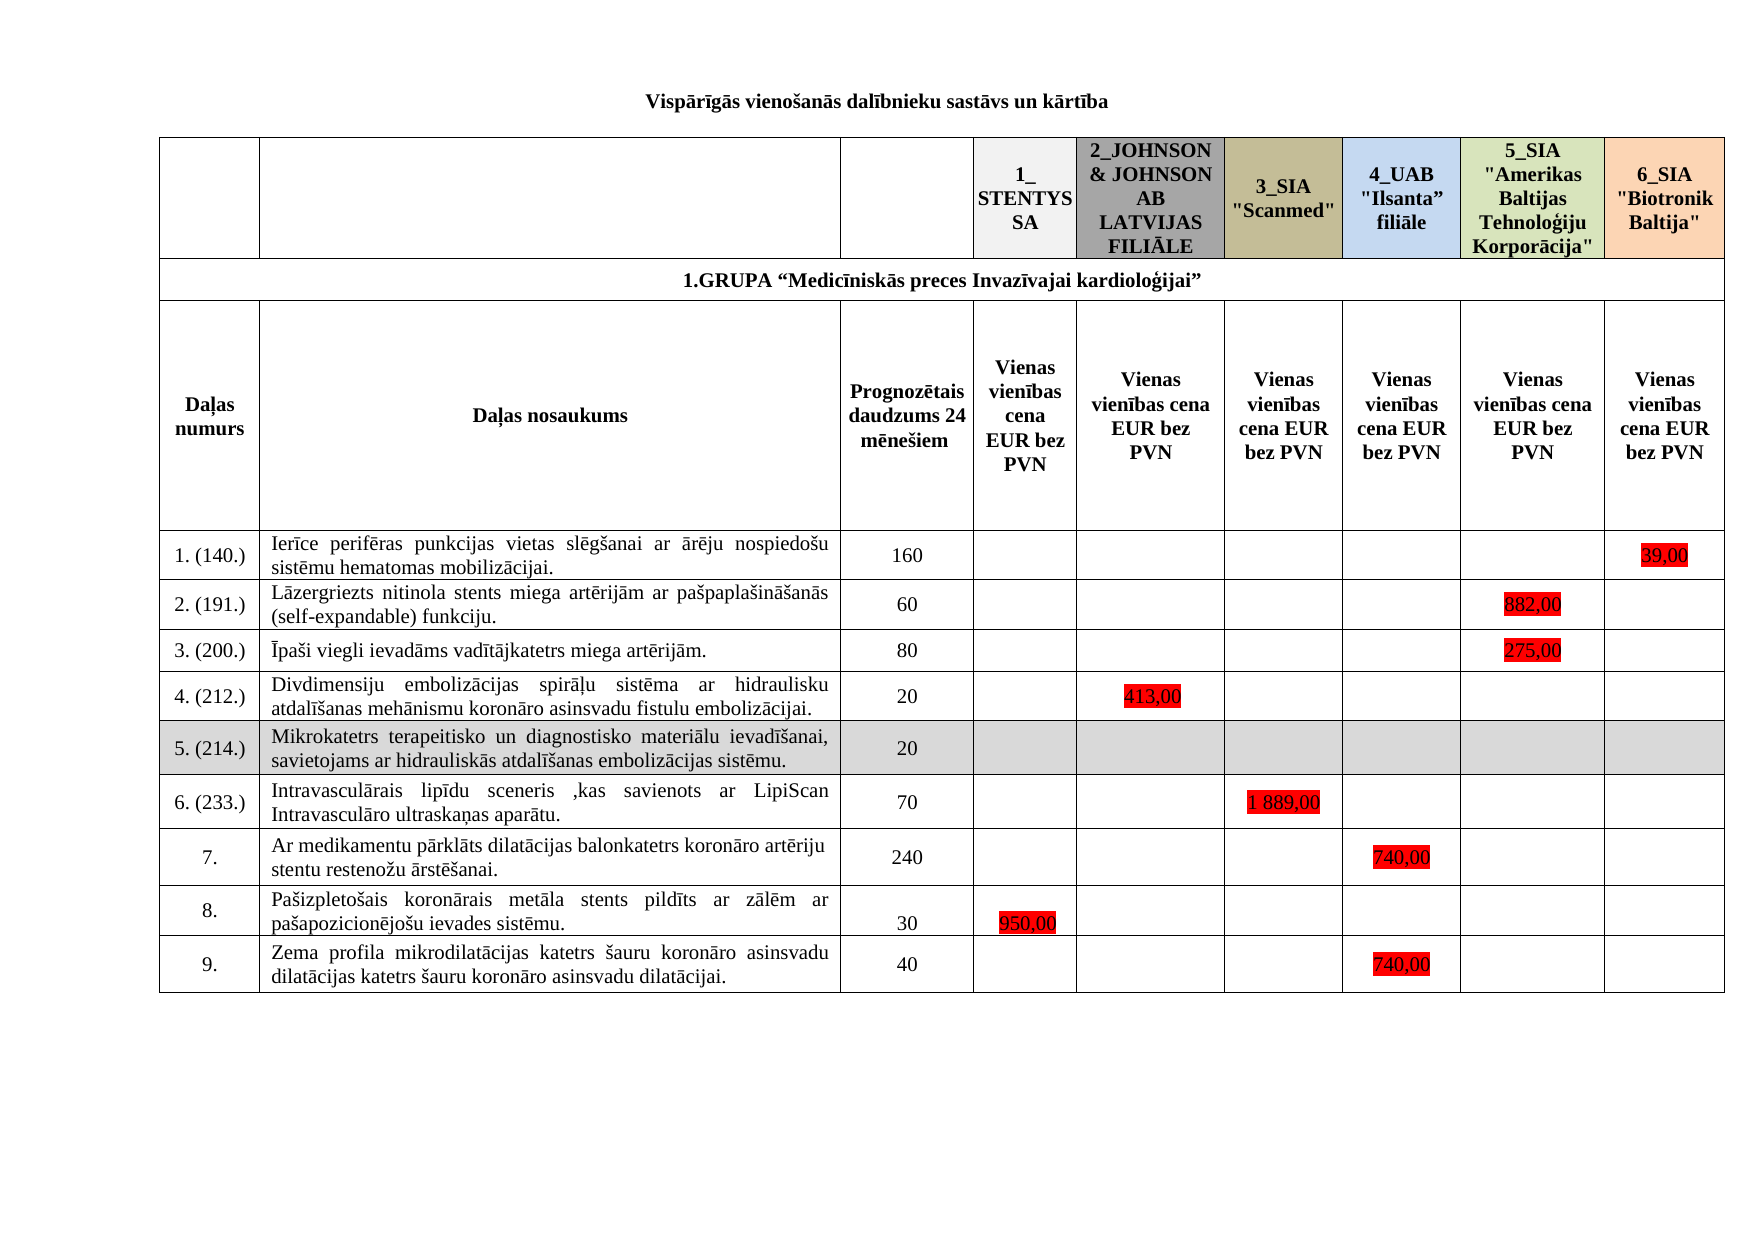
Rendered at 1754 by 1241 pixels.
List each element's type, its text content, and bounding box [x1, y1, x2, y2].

table_cell [1343, 775, 1460, 828]
table_cell [1343, 580, 1460, 628]
table_cell 20 [841, 672, 973, 720]
table_cell Mikrokatetrs terapeitisko un diagnostisko materiālu ievadīšanai, savietojams ar hidrauliskās atdalīšanas embolizācijas sistēmu. [260, 721, 840, 774]
table_header 1_ STENTYS SA [974, 138, 1076, 258]
table_cell [1461, 721, 1604, 774]
table_cell [1605, 580, 1724, 628]
table_header [160, 138, 259, 258]
table_cell 1 889,00 [1225, 775, 1342, 828]
table_cell 240 [841, 829, 973, 885]
table_cell 70 [841, 775, 973, 828]
table_header [260, 138, 840, 258]
table_cell [1225, 721, 1342, 774]
table_cell 740,00 [1343, 829, 1460, 885]
table_cell [974, 630, 1076, 671]
table_cell 5. (214.) [160, 721, 259, 774]
table_cell 60 [841, 580, 973, 628]
table_cell [1077, 936, 1224, 992]
table_cell Zema profila mikrodilatācijas katetrs šauru koronāro asinsvadu dilatācijas katetrs šauru koronāro asinsvadu dilatācijai. [260, 936, 840, 992]
table_cell 1. (140.) [160, 531, 259, 579]
table_cell 39,00 [1605, 531, 1724, 579]
table_cell 160 [841, 531, 973, 579]
table_cell [1343, 672, 1460, 720]
table_cell [1461, 936, 1604, 992]
table_header 3_SIA "Scanmed" [1225, 138, 1342, 258]
table_cell 413,00 [1077, 672, 1224, 720]
table_cell [1343, 886, 1460, 934]
table_cell [974, 580, 1076, 628]
table_cell Vienas vienības cena EUR bez PVN [1605, 301, 1724, 530]
table_cell 20 [841, 721, 973, 774]
table_cell Intravasculārais lipīdu sceneris ,kas savienots ar LipiScan Intravasculāro ultraskaņas aparātu. [260, 775, 840, 828]
table_cell [1225, 829, 1342, 885]
table_cell 6. (233.) [160, 775, 259, 828]
table_cell [1461, 531, 1604, 579]
table_cell [1225, 630, 1342, 671]
table_cell Vienas vienības cena EUR bez PVN [1461, 301, 1604, 530]
table_cell [1225, 580, 1342, 628]
table_cell Lāzergriezts nitinola stents miega artērijām ar pašpaplašināšanās (self-expandable) funkciju. [260, 580, 840, 628]
table_cell Pašizpletošais koronārais metāla stents pildīts ar zālēm ar pašapozicionējošu ievades sistēmu. [260, 886, 840, 934]
table_header 2_JOHNSON & JOHNSON AB LATVIJAS FILIĀLE [1077, 138, 1224, 258]
table_cell [974, 531, 1076, 579]
table_cell 950,00 [974, 886, 1076, 934]
table_cell Vienas vienības cena EUR bez PVN [1225, 301, 1342, 530]
text Vispārīgās vienošanās dalībnieku sastāvs un kārtība [150, 89, 1604, 113]
table_cell 7. [160, 829, 259, 885]
table_cell [1077, 580, 1224, 628]
table_cell [1077, 721, 1224, 774]
table_cell [1343, 531, 1460, 579]
table_cell [1605, 886, 1724, 934]
table_cell Vienas vienības cena EUR bez PVN [974, 301, 1076, 530]
table_cell [1461, 672, 1604, 720]
table_cell [974, 936, 1076, 992]
table_cell [974, 829, 1076, 885]
table_header [841, 138, 973, 258]
table_cell 4. (212.) [160, 672, 259, 720]
table_cell 80 [841, 630, 973, 671]
table_cell 9. [160, 936, 259, 992]
table_cell Vienas vienības cena EUR bez PVN [1343, 301, 1460, 530]
table_cell [1225, 531, 1342, 579]
table_cell [974, 672, 1076, 720]
table_cell Divdimensiju embolizācijas spirāļu sistēma ar hidraulisku atdalīšanas mehānismu koronāro asinsvadu fistulu embolizācijai. [260, 672, 840, 720]
table_cell [1461, 775, 1604, 828]
table_cell [1343, 630, 1460, 671]
table_cell [1605, 775, 1724, 828]
table_cell [1077, 775, 1224, 828]
table_cell [1225, 672, 1342, 720]
table_cell [1605, 672, 1724, 720]
table_cell [1077, 886, 1224, 934]
table_cell Daļas numurs [160, 301, 259, 530]
table_cell 1.GRUPA “Medicīniskās preces Invazīvajai kardioloģijai” [160, 259, 1724, 300]
table_cell [1605, 936, 1724, 992]
table_cell [1343, 721, 1460, 774]
table_cell 882,00 [1461, 580, 1604, 628]
table_cell [1461, 829, 1604, 885]
table_cell [1605, 829, 1724, 885]
table_cell [1225, 936, 1342, 992]
table_cell [1461, 886, 1604, 934]
table_cell 40 [841, 936, 973, 992]
table_header 6_SIA "Biotronik Baltija" [1605, 138, 1724, 258]
table_cell Prognozētais daudzums 24 mēnešiem [841, 301, 973, 530]
table_cell [1605, 721, 1724, 774]
table_cell 3. (200.) [160, 630, 259, 671]
table_cell Daļas nosaukums [260, 301, 840, 530]
table_header 4_UAB "Ilsanta” filiāle [1343, 138, 1460, 258]
table_cell Īpaši viegli ievadāms vadītājkatetrs miega artērijām. [260, 630, 840, 671]
table_cell [974, 775, 1076, 828]
table_cell [1077, 531, 1224, 579]
table_cell 740,00 [1343, 936, 1460, 992]
table_cell 30 [841, 886, 973, 934]
table_cell Ar medikamentu pārklāts dilatācijas balonkatetrs koronāro artēriju stentu restenožu ārstēšanai. [260, 829, 840, 885]
table_cell 2. (191.) [160, 580, 259, 628]
table_cell [1077, 630, 1224, 671]
table_cell Ierīce perifēras punkcijas vietas slēgšanai ar ārēju nospiedošu sistēmu hematomas mobilizācijai. [260, 531, 840, 579]
table_cell 275,00 [1461, 630, 1604, 671]
table_cell [1077, 829, 1224, 885]
table_cell 8. [160, 886, 259, 934]
table_cell Vienas vienības cena EUR bez PVN [1077, 301, 1224, 530]
table_cell [1225, 886, 1342, 934]
table_cell [974, 721, 1076, 774]
table_cell [1605, 630, 1724, 671]
table_header 5_SIA "Amerikas Baltijas Tehnoloģiju Korporācija" [1461, 138, 1604, 258]
